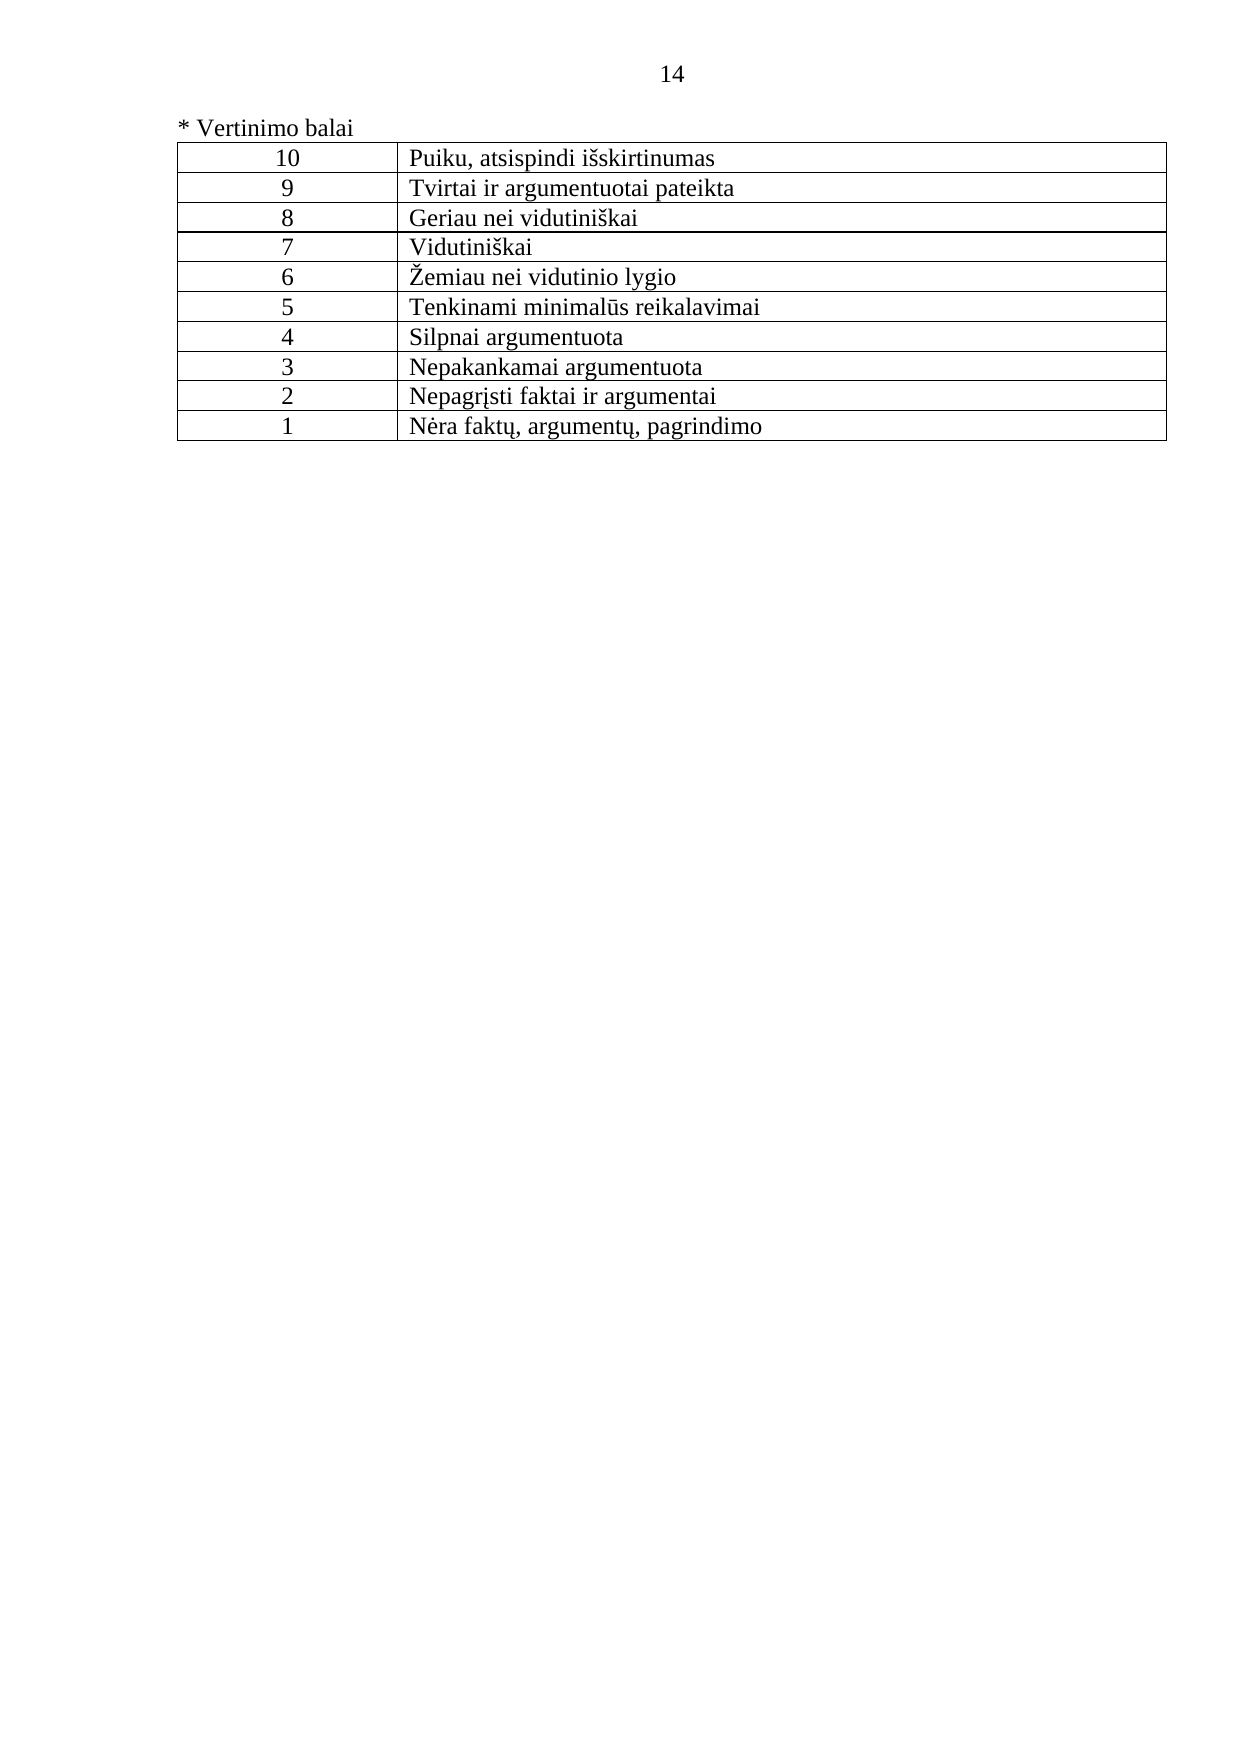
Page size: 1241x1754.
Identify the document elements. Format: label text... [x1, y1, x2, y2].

table_cell 3 [178, 352, 397, 380]
table_cell Tvirtai ir argumentuotai pateikta [398, 173, 1166, 202]
table_cell Silpnai argumentuota [398, 322, 1166, 351]
table_header 10 [178, 143, 397, 172]
table_cell 8 [178, 203, 397, 231]
table_cell 7 [178, 233, 397, 261]
table_cell 1 [178, 411, 397, 440]
table_cell 6 [178, 262, 397, 291]
table_cell Tenkinami minimalūs reikalavimai [398, 292, 1166, 321]
table_cell Vidutiniškai [398, 233, 1166, 261]
table_cell 4 [178, 322, 397, 351]
table_cell Geriau nei vidutiniškai [398, 203, 1166, 231]
table_header Puiku, atsispindi išskirtinumas [398, 143, 1166, 172]
table_cell Nepagrįsti faktai ir argumentai [398, 381, 1166, 410]
table_cell Nėra faktų, argumentų, pagrindimo [398, 411, 1166, 440]
table_cell 9 [178, 173, 397, 202]
text * Vertinimo balai [177, 113, 1167, 142]
table_cell 5 [178, 292, 397, 321]
table_cell Nepakankamai argumentuota [398, 352, 1166, 380]
table_cell 2 [178, 381, 397, 410]
table_cell Žemiau nei vidutinio lygio [398, 262, 1166, 291]
